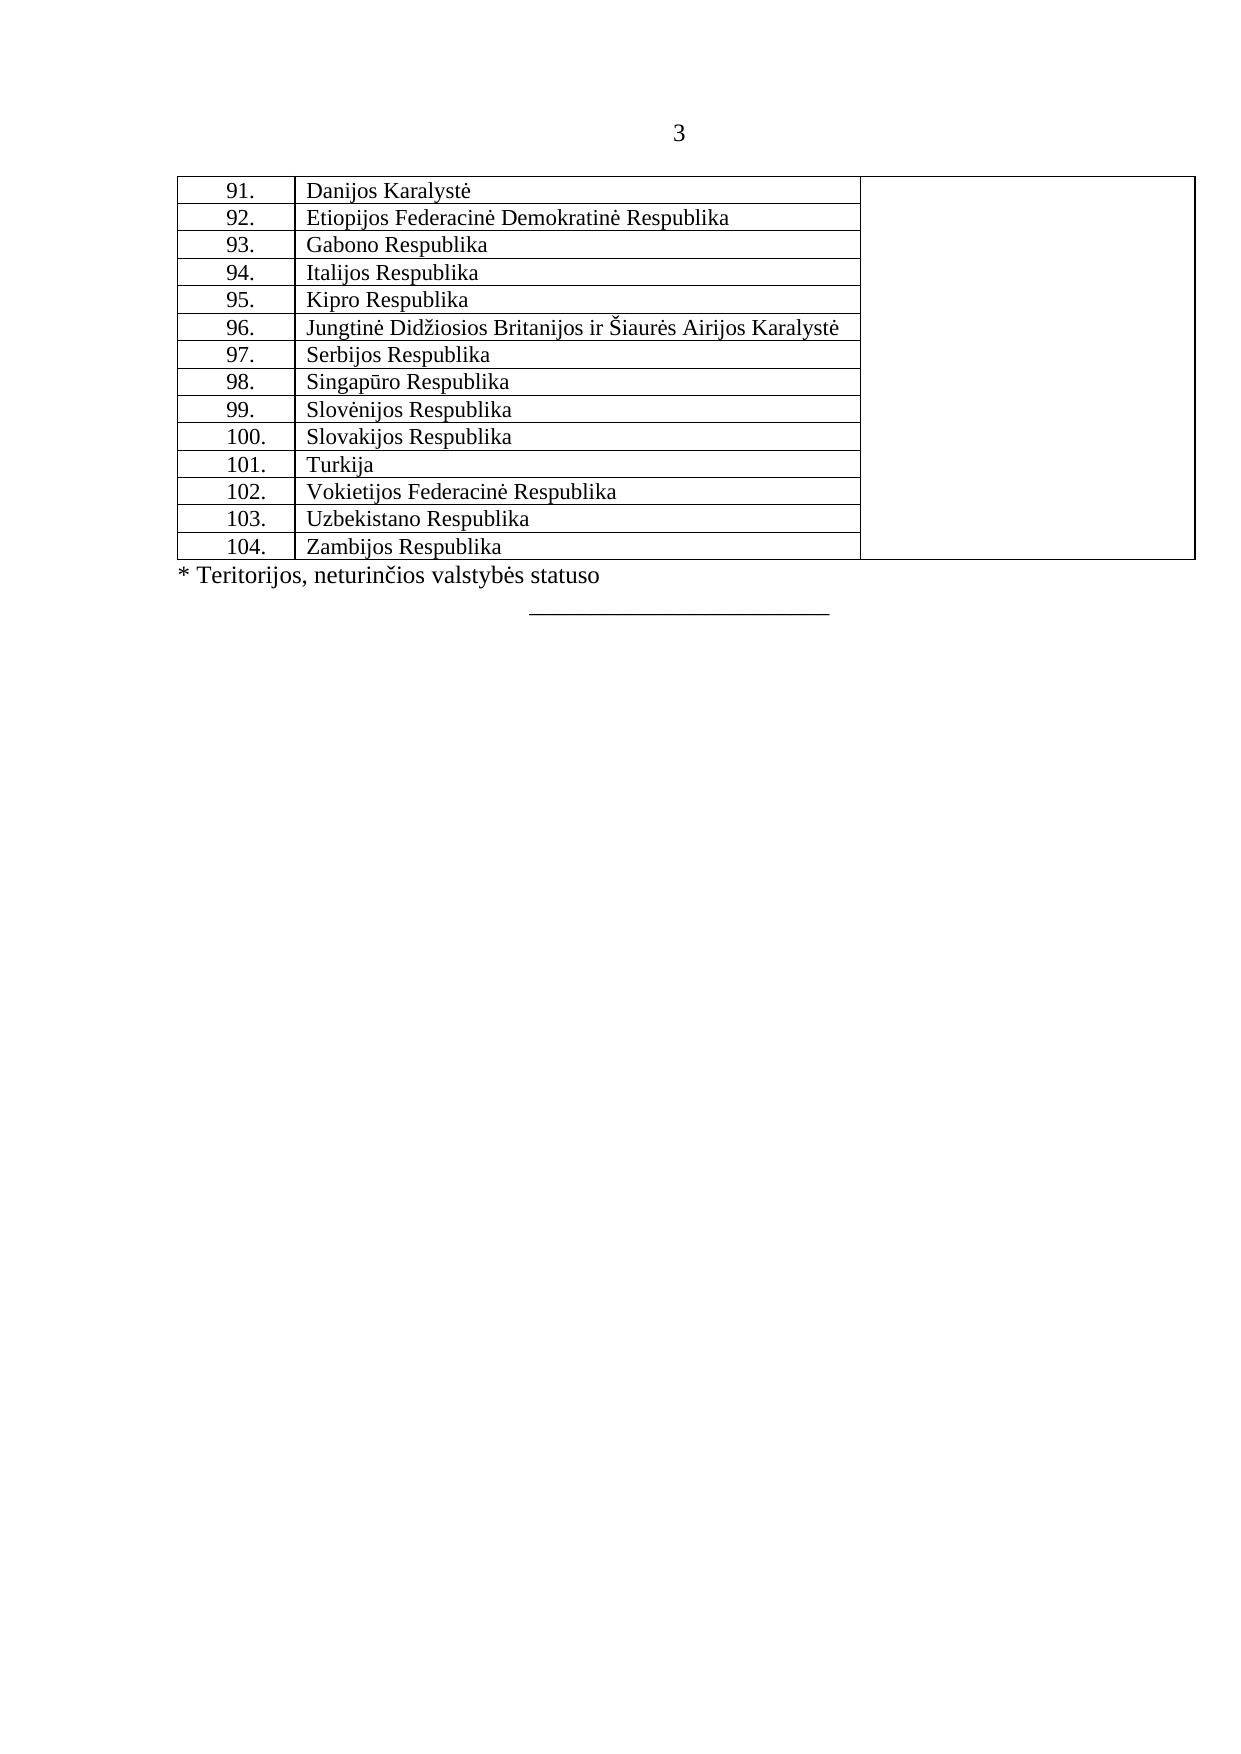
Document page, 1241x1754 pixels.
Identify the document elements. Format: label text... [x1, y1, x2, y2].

table_cell Vokietijos Federacinė Respublika [296, 478, 860, 504]
table_cell Kipro Respublika [296, 286, 860, 313]
table_cell [861, 177, 1194, 559]
table_cell 93. [178, 231, 294, 258]
table_cell Singapūro Respublika [296, 369, 860, 395]
table_cell Turkija [296, 451, 860, 477]
text ________________________ [177, 589, 1181, 618]
table_cell Danijos Karalystė [296, 177, 860, 203]
table_cell Etiopijos Federacinė Demokratinė Respublika [296, 204, 860, 230]
table_cell Uzbekistano Respublika [296, 505, 860, 532]
table_cell Gabono Respublika [296, 231, 860, 258]
table_cell 97. [178, 341, 294, 367]
table_cell 92. [178, 204, 294, 230]
table_cell Zambijos Respublika [296, 533, 860, 559]
table_cell Slovakijos Respublika [296, 423, 860, 449]
table_cell 94. [178, 259, 294, 285]
table_cell Slovėnijos Respublika [296, 396, 860, 422]
table_cell Italijos Respublika [296, 259, 860, 285]
table_cell 102. [178, 478, 294, 504]
table_cell 101. [178, 451, 294, 477]
table_cell 100. [178, 423, 294, 449]
table_cell 96. [178, 314, 294, 340]
table_cell 95. [178, 286, 294, 313]
table_cell 99. [178, 396, 294, 422]
table_cell 98. [178, 369, 294, 395]
table_cell Serbijos Respublika [296, 341, 860, 367]
text * Teritorijos, neturinčios valstybės statuso [177, 560, 1181, 589]
table_cell 104. [178, 533, 294, 559]
table_cell 91. [178, 177, 294, 203]
table_cell 103. [178, 505, 294, 532]
table_cell Jungtinė Didžiosios Britanijos ir Šiaurės Airijos Karalystė [296, 314, 860, 340]
